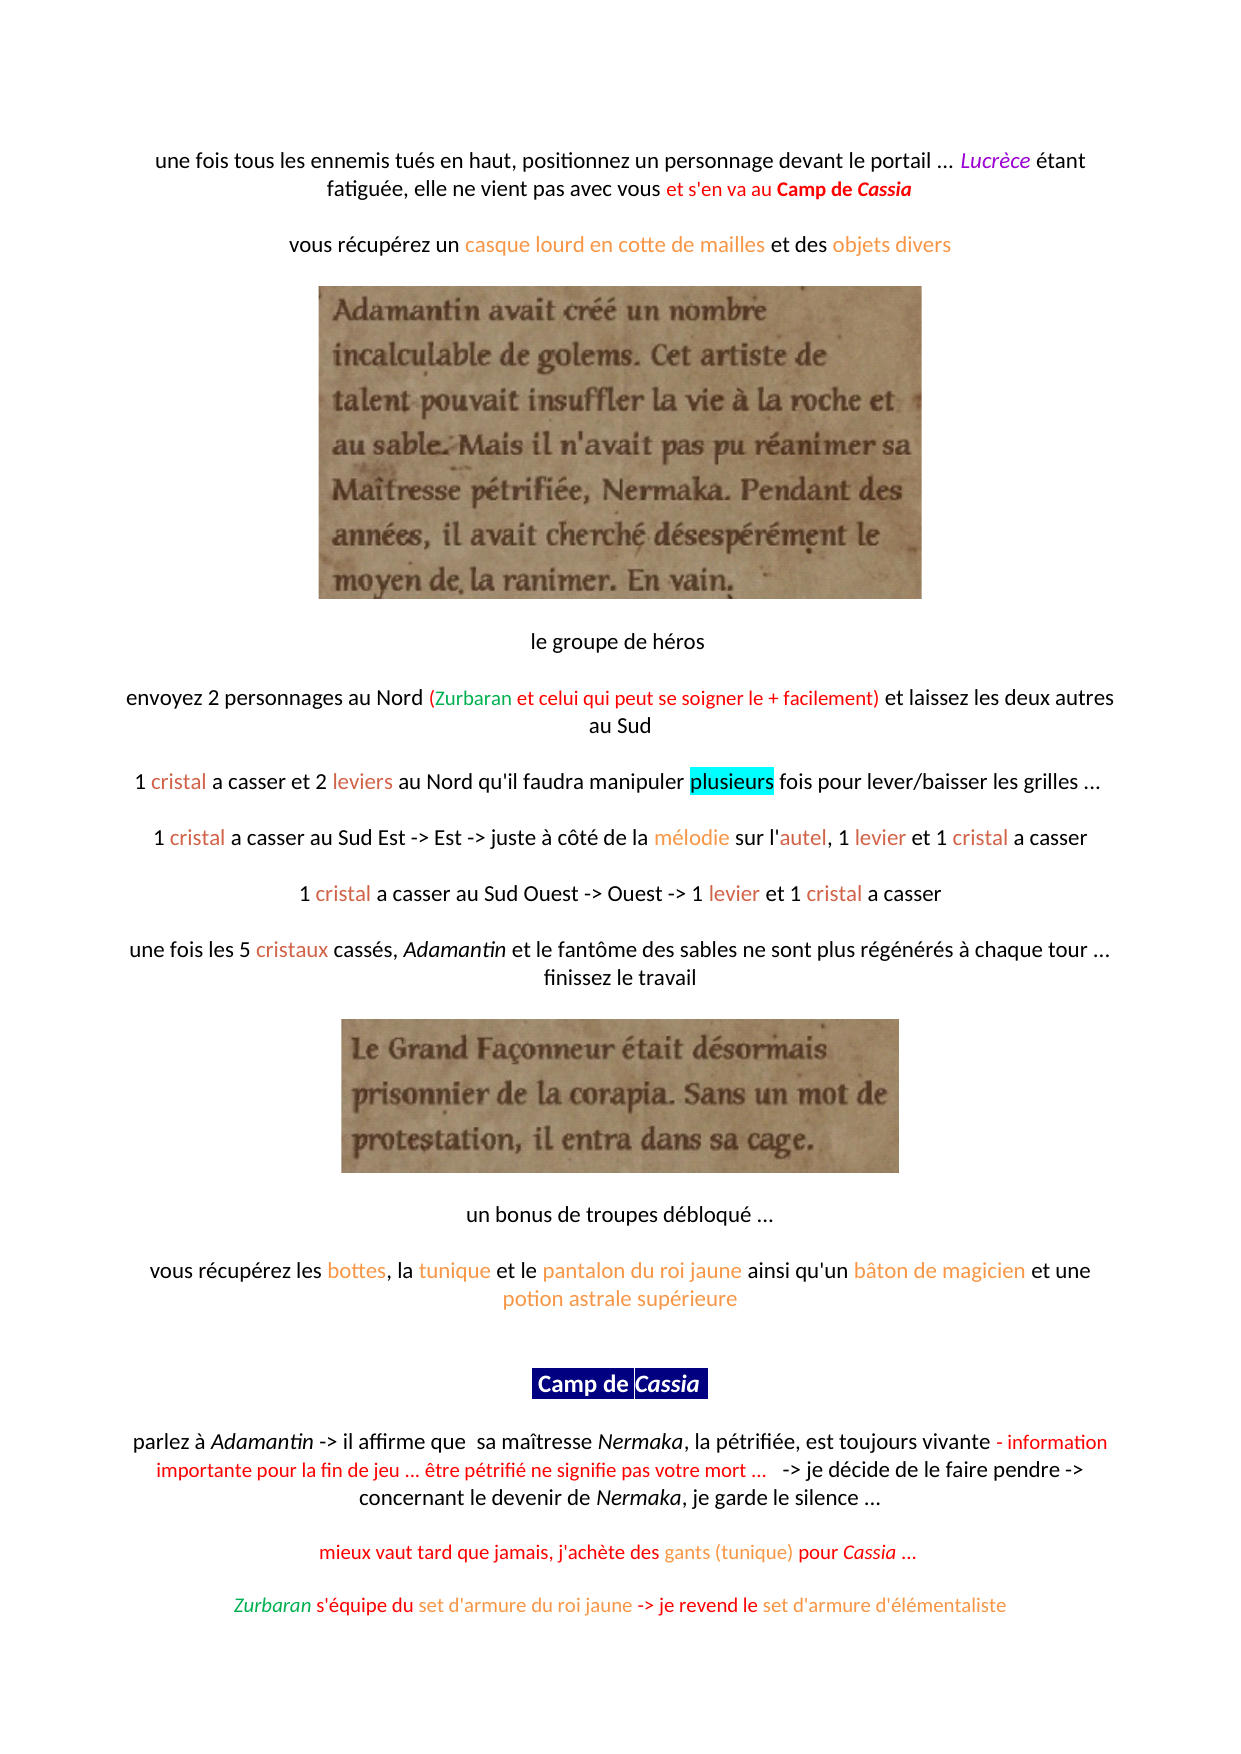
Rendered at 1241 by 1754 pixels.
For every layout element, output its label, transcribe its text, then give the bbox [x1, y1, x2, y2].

text une fois les 5 cristaux cassés, Adamantin et le fantôme des sables ne sont plus régénérés à chaque tour ... finissez le travail [118, 935, 1122, 991]
text Camp de Cassia [118, 1368, 1122, 1399]
text parlez à Adamantin -> il affirme que sa maîtresse Nermaka, la pétrifiée, est toujours vivante - information importante pour la fin de jeu ... être pétrifié ne signifie pas votre mort ... -> je décide de le faire pendre -> concernant le devenir de Nermaka, je garde le silence ... [118, 1427, 1122, 1511]
text envoyez 2 personnages au Nord (Zurbaran et celui qui peut se soigner le + facilement) et laissez les deux autres au Sud [118, 683, 1122, 739]
text un bonus de troupes débloqué ... [118, 1200, 1122, 1228]
text mieux vaut tard que jamais, j'achète des gants (tunique) pour Cassia ... [118, 1539, 1122, 1564]
text vous récupérez un casque lourd en cotte de mailles et des objets divers [118, 230, 1122, 258]
text 1 cristal a casser au Sud Ouest -> Ouest -> 1 levier et 1 cristal a casser [118, 879, 1122, 907]
text Zurbaran s'équipe du set d'armure du roi jaune -> je revend le set d'armure d'élémentaliste [118, 1592, 1122, 1618]
text 1 cristal a casser et 2 leviers au Nord qu'il faudra manipuler plusieurs fois pour lever/baisser les grilles ... [118, 767, 1122, 795]
text le groupe de héros [118, 627, 1122, 655]
text 1 cristal a casser au Sud Est -> Est -> juste à côté de la mélodie sur l'autel, 1 levier et 1 cristal a casser [118, 823, 1122, 851]
text vous récupérez les bottes, la tunique et le pantalon du roi jaune ainsi qu'un bâton de magicien et une potion astrale supérieure [118, 1256, 1122, 1312]
text une fois tous les ennemis tués en haut, positionnez un personnage devant le portail ... Lucrèce étant fatiguée, elle ne vient pas avec vous et s'en va au Camp de Cassia [118, 146, 1122, 202]
